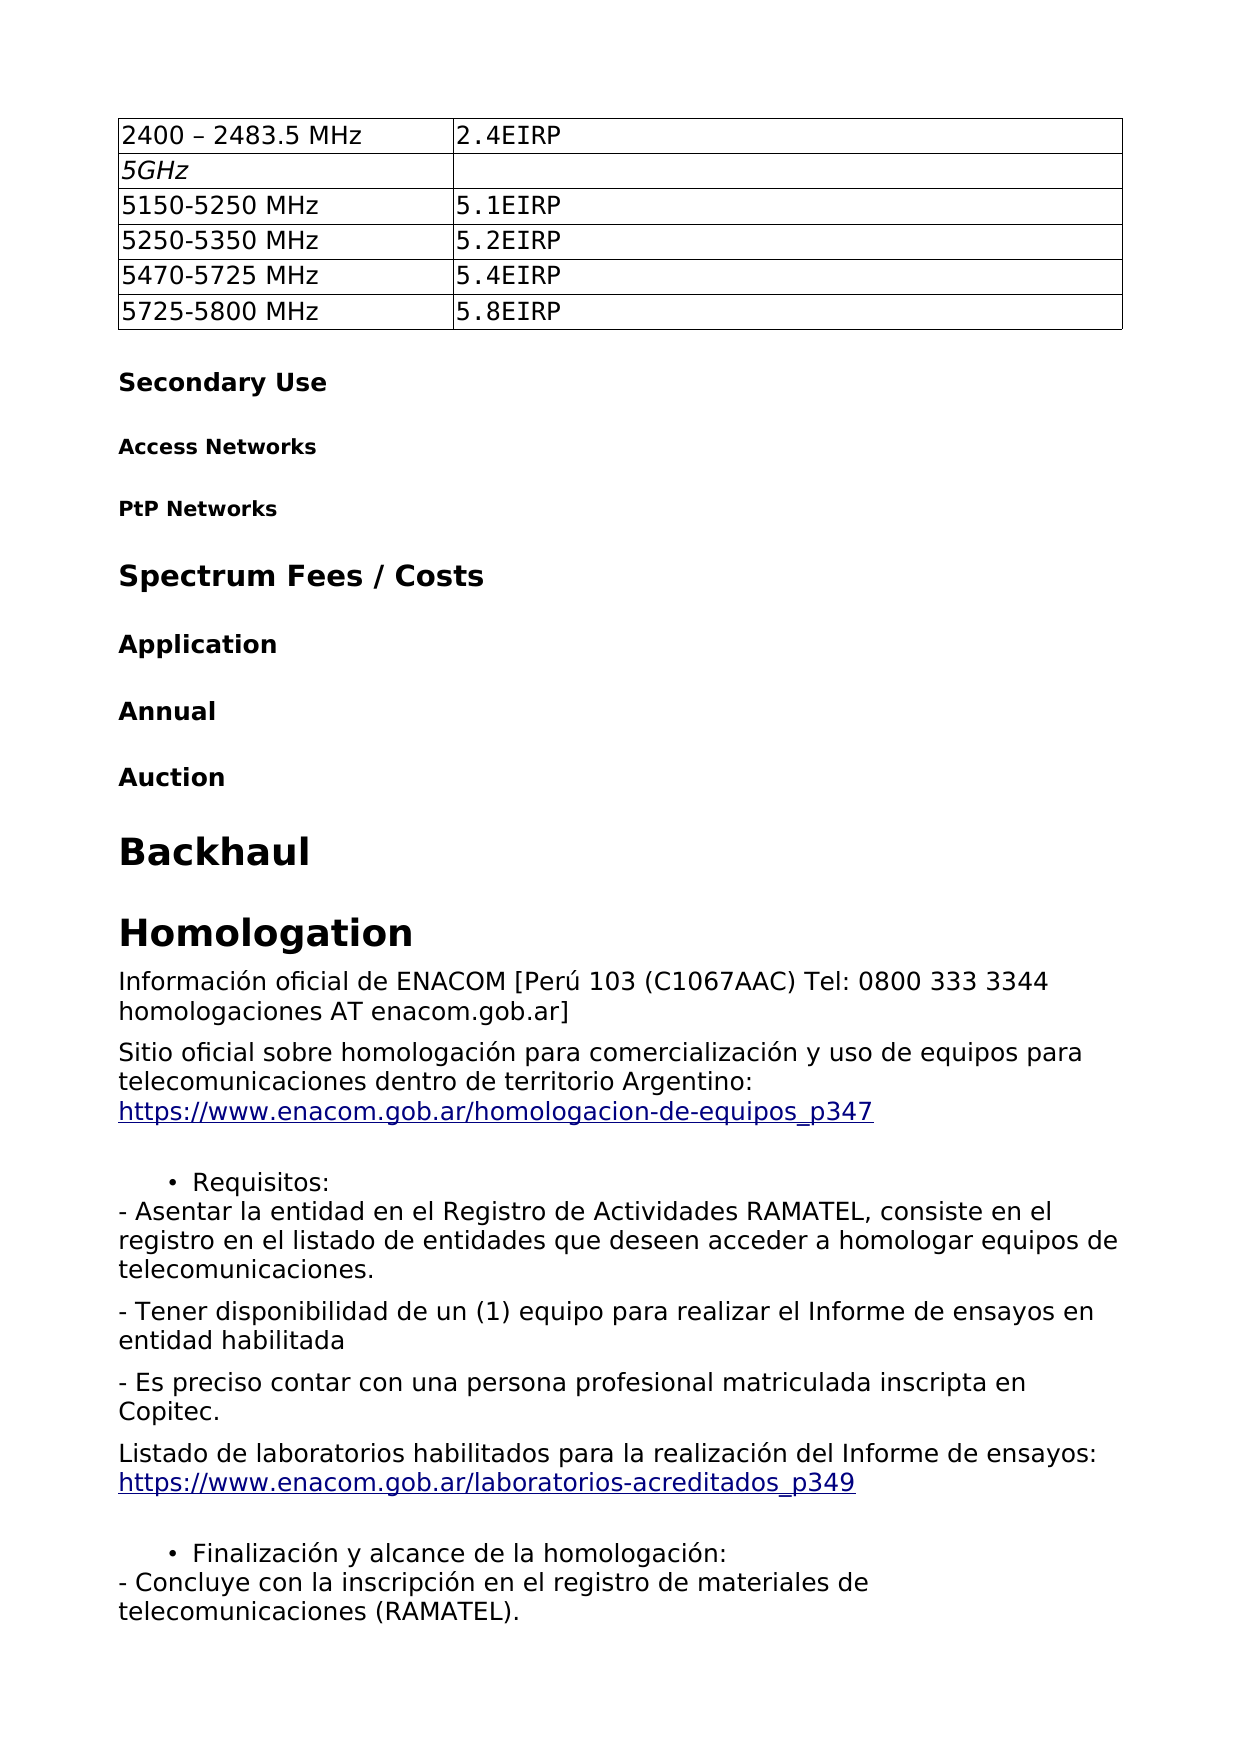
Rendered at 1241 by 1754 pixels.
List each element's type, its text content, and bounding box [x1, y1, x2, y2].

table_cell [454, 154, 1122, 188]
subtitle Access Networks [118, 435, 1122, 459]
table_cell 5.2EIRP [454, 225, 1122, 258]
text Listado de laboratorios habilitados para la realización del Informe de ensayos: https://www.enacom.gob.ar/laboratorios-acreditados_p349 [118, 1439, 1122, 1497]
subtitle Homologation [118, 911, 1122, 955]
text - Asentar la entidad en el Registro de Actividades RAMATEL, consiste en el registro en el listado de entidades que deseen acceder a homologar equipos de telecomunicaciones. [118, 1197, 1122, 1284]
text Información oficial de ENACOM [Perú 103 (C1067AAC) Tel: 0800 333 3344 homologaciones AT enacom.gob.ar] [118, 968, 1122, 1026]
subtitle Application [118, 630, 1122, 659]
subtitle Spectrum Fees / Costs [118, 559, 1122, 593]
text - Concluye con la inscripción en el registro de materiales de telecomunicaciones (RAMATEL). [118, 1568, 1122, 1627]
subtitle Auction [118, 764, 1122, 793]
table_cell 5250-5350 MHz [119, 225, 453, 258]
subtitle PtP Networks [118, 497, 1122, 521]
table_cell 5150-5250 MHz [119, 189, 453, 223]
table_cell 2400 – 2483.5 MHz [119, 119, 453, 153]
list Finalización y alcance de la homologación: [177, 1539, 1122, 1568]
table_cell 5GHz [119, 154, 453, 188]
text - Tener disponibilidad de un (1) equipo para realizar el Informe de ensayos en entidad habilitada [118, 1297, 1122, 1355]
subtitle Secondary Use [118, 369, 1122, 398]
table_cell 2.4EIRP [454, 119, 1122, 153]
text Sitio oficial sobre homologación para comercialización y uso de equipos para telecomunicaciones dentro de territorio Argentino: https://www.enacom.gob.ar/homologacion-de-equipos_p347 [118, 1038, 1122, 1126]
table_cell 5.8EIRP [454, 295, 1122, 329]
table_cell 5470-5725 MHz [119, 260, 453, 294]
table_cell 5.4EIRP [454, 260, 1122, 294]
subtitle Annual [118, 697, 1122, 726]
text - Es preciso contar con una persona profesional matriculada inscripta en Copitec. [118, 1368, 1122, 1426]
table_cell 5.1EIRP [454, 189, 1122, 223]
list Requisitos: [177, 1168, 1122, 1197]
subtitle Backhaul [118, 830, 1122, 874]
table_cell 5725-5800 MHz [119, 295, 453, 329]
